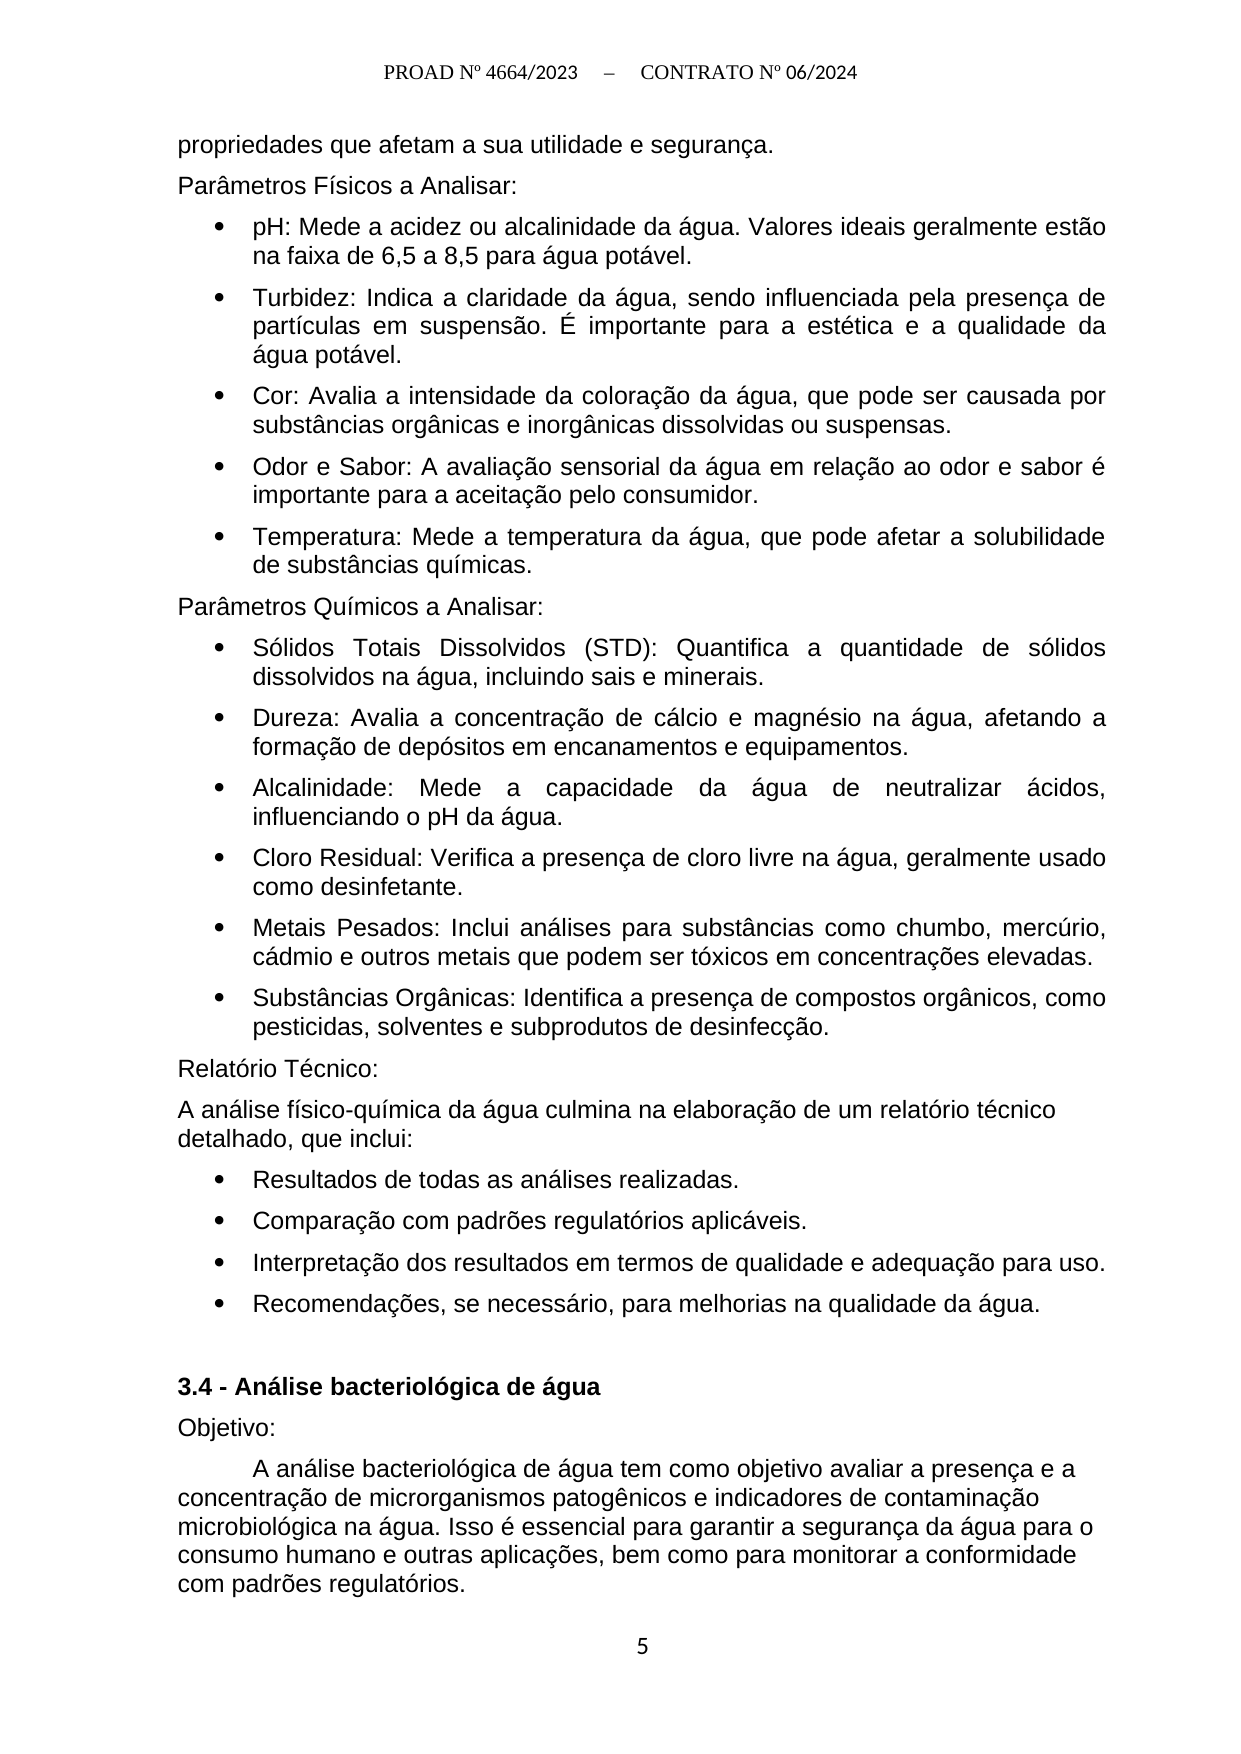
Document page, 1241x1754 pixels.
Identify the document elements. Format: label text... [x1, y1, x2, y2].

text Parâmetros Químicos a Analisar: [177, 592, 1107, 620]
text propriedades que afetam a sua utilidade e segurança. [177, 130, 1107, 159]
list Dureza: Avalia a concentração de cálcio e magnésio na água, afetando a formação de depósitos em encanamentos e equipamentos. [215, 703, 1107, 761]
list Resultados de todas as análises realizadas. [215, 1165, 1107, 1194]
text Objetivo: [177, 1413, 1107, 1441]
list Temperatura: Mede a temperatura da água, que pode afetar a solubilidade de substâncias químicas. [215, 522, 1107, 579]
list Odor e Sabor: A avaliação sensorial da água em relação ao odor e sabor é importante para a aceitação pelo consumidor. [215, 451, 1107, 509]
list Comparação com padrões regulatórios aplicáveis. [215, 1206, 1107, 1235]
list Metais Pesados: Inclui análises para substâncias como chumbo, mercúrio, cádmio e outros metais que podem ser tóxicos em concentrações elevadas. [215, 913, 1107, 971]
list Turbidez: Indica a claridade da água, sendo influenciada pela presença de partículas em suspensão. É importante para a estética e a qualidade da água potável. [215, 282, 1107, 369]
text Parâmetros Físicos a Analisar: [177, 171, 1107, 200]
list Sólidos Totais Dissolvidos (STD): Quantifica a quantidade de sólidos dissolvidos na água, incluindo sais e minerais. [215, 633, 1107, 691]
text 3.4 - Análise bacteriológica de água [177, 1371, 1107, 1400]
list Interpretação dos resultados em termos de qualidade e adequação para uso. [215, 1247, 1107, 1276]
list Substâncias Orgânicas: Identifica a presença de compostos orgânicos, como pesticidas, solventes e subprodutos de desinfecção. [215, 983, 1107, 1041]
list Recomendações, se necessário, para melhorias na qualidade da água. [215, 1289, 1107, 1318]
list Cor: Avalia a intensidade da coloração da água, que pode ser causada por substâncias orgânicas e inorgânicas dissolvidas ou suspensas. [215, 381, 1107, 439]
text A análise bacteriológica de água tem como objetivo avaliar a presença e a concentração de microrganismos patogênicos e indicadores de contaminação microbiológica na água. Isso é essencial para garantir a segurança da água para o consumo humano e outras aplicações, bem como para monitorar a conformidade com padrões regulatórios. [177, 1454, 1107, 1598]
list Alcalinidade: Mede a capacidade da água de neutralizar ácidos, influenciando o pH da água. [215, 773, 1107, 831]
list Cloro Residual: Verifica a presença de cloro livre na água, geralmente usado como desinfetante. [215, 843, 1107, 901]
text Relatório Técnico: [177, 1053, 1107, 1082]
list pH: Mede a acidez ou alcalinidade da água. Valores ideais geralmente estão na faixa de 6,5 a 8,5 para água potável. [215, 212, 1107, 270]
text A análise físico-química da água culmina na elaboração de um relatório técnico detalhado, que inclui: [177, 1095, 1107, 1152]
